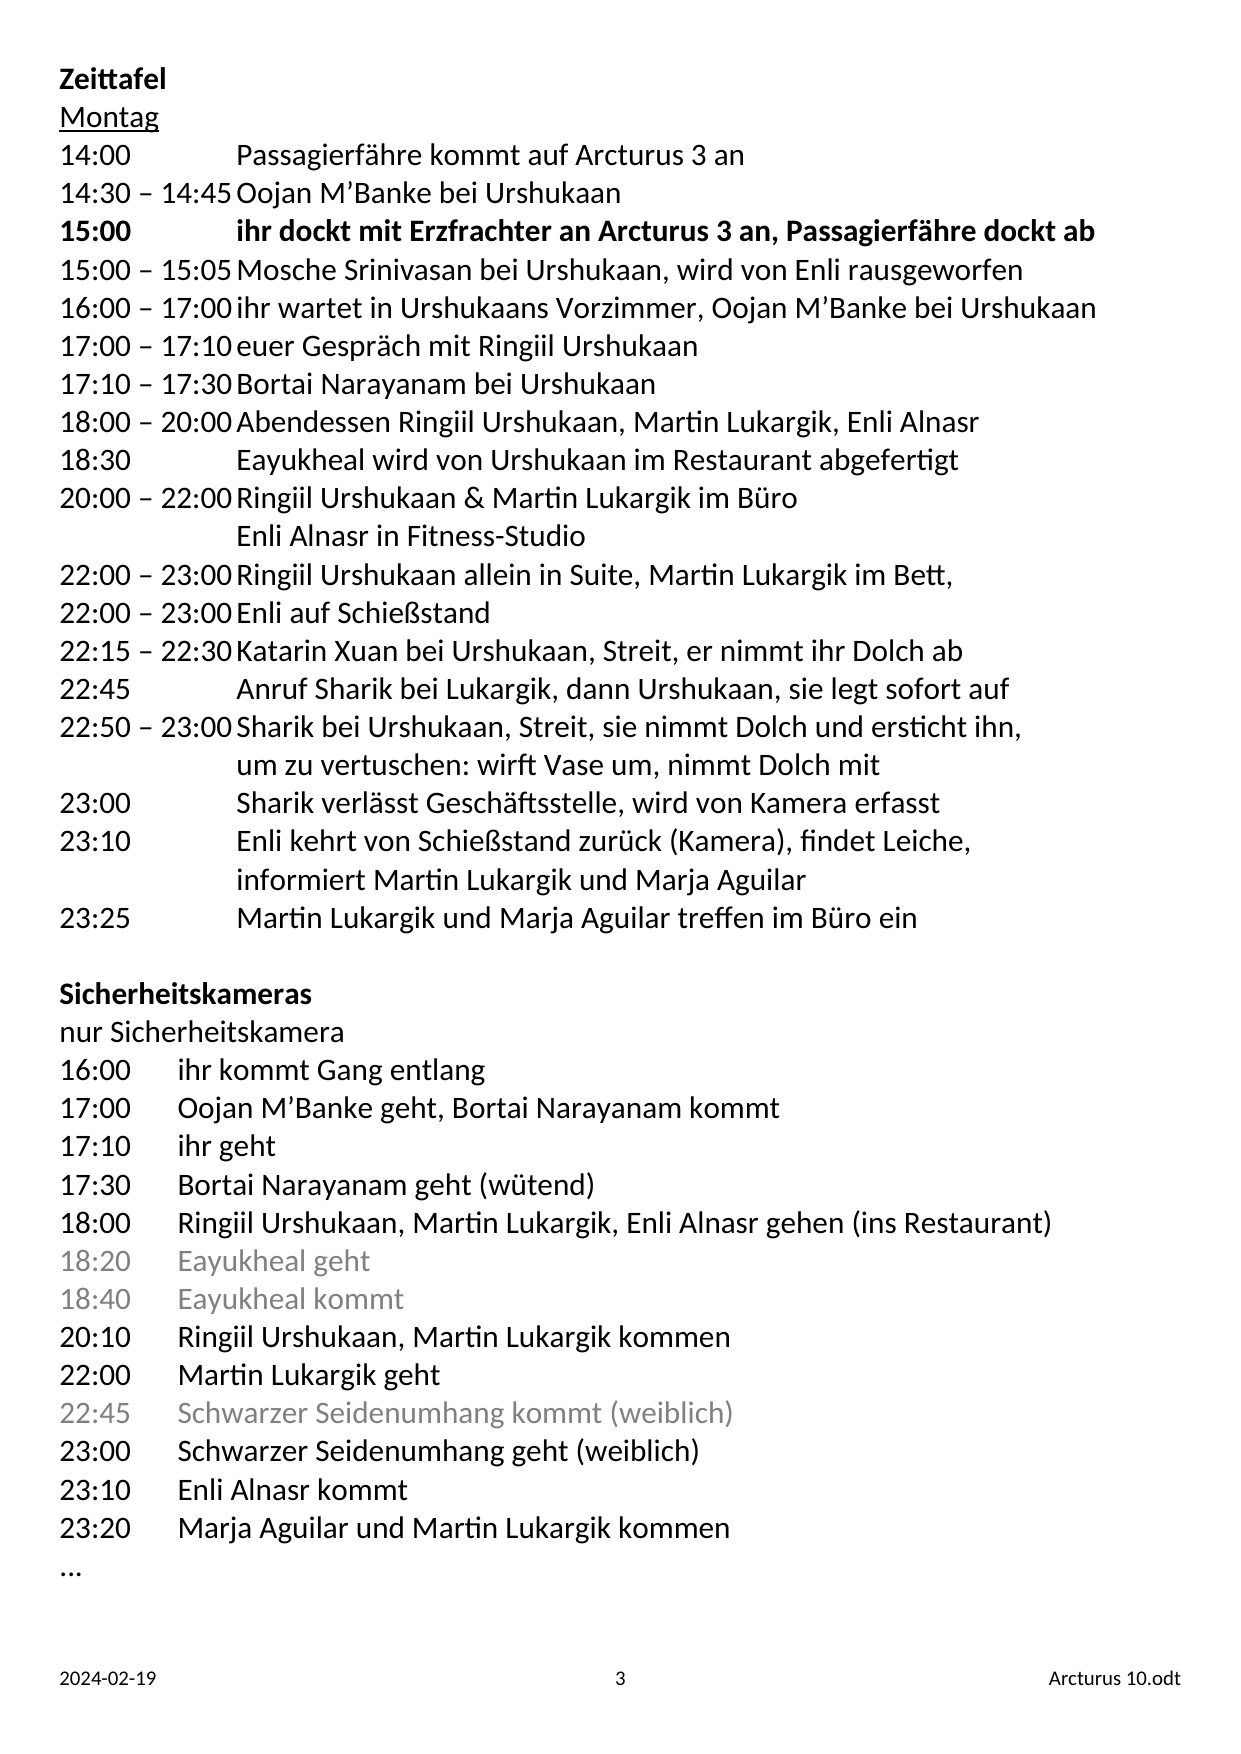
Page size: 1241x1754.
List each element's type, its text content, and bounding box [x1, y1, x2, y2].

text 15:00 – 15:05 Mosche Srinivasan bei Urshukaan, wird von Enli rausgeworfen [59, 250, 1181, 288]
text Enli Alnasr in Fitness-Studio [59, 517, 1181, 555]
text 23:25 Martin Lukargik und Marja Aguilar treffen im Büro ein [59, 898, 1181, 936]
text 16:00 ihr kommt Gang entlang [59, 1050, 1181, 1088]
text 15:00 ihr dockt mit Erzfrachter an Arcturus 3 an, Passagierfähre dockt ab [59, 212, 1181, 250]
text 23:10 Enli Alnasr kommt [59, 1470, 1181, 1508]
text 22:15 – 22:30 Katarin Xuan bei Urshukaan, Streit, er nimmt ihr Dolch ab [59, 631, 1181, 669]
text 20:00 – 22:00 Ringiil Urshukaan & Martin Lukargik im Büro [59, 478, 1181, 517]
text 22:45 Schwarzer Seidenumhang kommt (weiblich) [59, 1393, 1181, 1432]
text Sicherheitskameras [59, 974, 1181, 1012]
text 17:10 ihr geht [59, 1127, 1181, 1165]
text um zu vertuschen: wirft Vase um, nimmt Dolch mit [59, 745, 1181, 783]
text 23:10 Enli kehrt von Schießstand zurück (Kamera), findet Leiche, informiert Martin Lukargik und Marja Aguilar [59, 822, 1181, 898]
text 17:30 Bortai Narayanam geht (wütend) [59, 1165, 1181, 1203]
text 18:00 – 20:00 Abendessen Ringiil Urshukaan, Martin Lukargik, Enli Alnasr [59, 402, 1181, 440]
text 22:45 Anruf Sharik bei Lukargik, dann Urshukaan, sie legt sofort auf [59, 669, 1181, 707]
text 17:00 Oojan M’Banke geht, Bortai Narayanam kommt [59, 1088, 1181, 1127]
text 18:00 Ringiil Urshukaan, Martin Lukargik, Enli Alnasr gehen (ins Restaurant) [59, 1203, 1181, 1241]
text 18:40 Eayukheal kommt [59, 1279, 1181, 1317]
text 22:00 – 23:00 Ringiil Urshukaan allein in Suite, Martin Lukargik im Bett, [59, 555, 1181, 593]
text 17:10 – 17:30 Bortai Narayanam bei Urshukaan [59, 364, 1181, 402]
text 20:10 Ringiil Urshukaan, Martin Lukargik kommen [59, 1317, 1181, 1355]
text 22:50 – 23:00 Sharik bei Urshukaan, Streit, sie nimmt Dolch und ersticht ihn, [59, 707, 1181, 745]
text 18:20 Eayukheal geht [59, 1241, 1181, 1279]
text 22:00 – 23:00 Enli auf Schießstand [59, 593, 1181, 631]
text 22:00 Martin Lukargik geht [59, 1355, 1181, 1393]
text 16:00 – 17:00 ihr wartet in Urshukaans Vorzimmer, Oojan M’Banke bei Urshukaan [59, 288, 1181, 326]
text 23:20 Marja Aguilar und Martin Lukargik kommen [59, 1508, 1181, 1546]
text ... [59, 1546, 1181, 1584]
text 17:00 – 17:10 euer Gespräch mit Ringiil Urshukaan [59, 326, 1181, 364]
text 14:30 – 14:45 Oojan M’Banke bei Urshukaan [59, 173, 1181, 212]
text 23:00 Schwarzer Seidenumhang geht (weiblich) [59, 1432, 1181, 1470]
text Zeittafel [59, 59, 1181, 97]
text Montag [59, 97, 1181, 135]
text 14:00 Passagierfähre kommt auf Arcturus 3 an [59, 135, 1181, 173]
text nur Sicherheitskamera [59, 1012, 1181, 1050]
text 23:00 Sharik verlässt Geschäftsstelle, wird von Kamera erfasst [59, 783, 1181, 822]
text 18:30 Eayukheal wird von Urshukaan im Restaurant abgefertigt [59, 440, 1181, 478]
